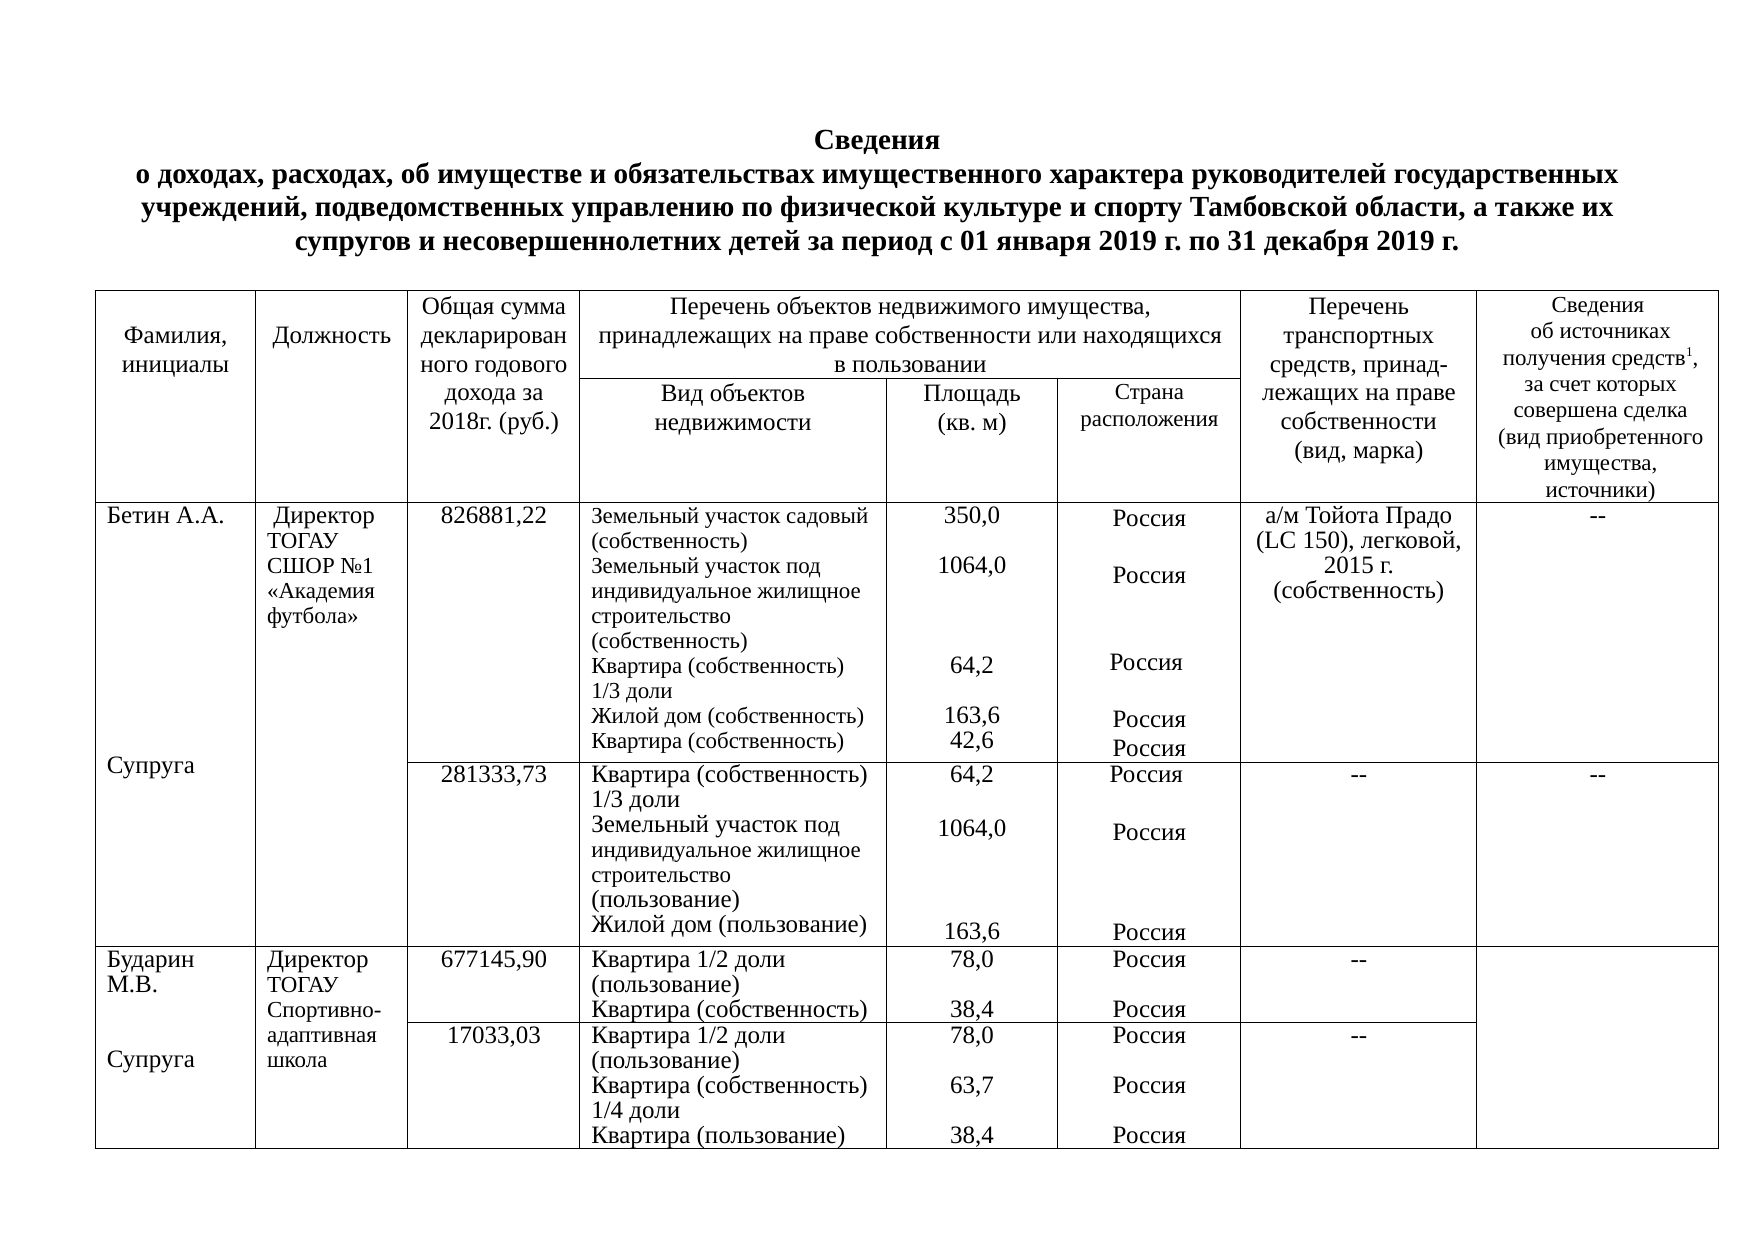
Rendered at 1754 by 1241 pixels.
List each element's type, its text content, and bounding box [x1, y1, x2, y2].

table_cell Бударин М.В. Супруга [96, 947, 255, 1148]
table_cell -- [1477, 503, 1718, 762]
table_cell [1477, 947, 1718, 1148]
table_cell Директор ТОГАУ Спортивно-адаптивная школа [256, 947, 407, 1148]
table_cell Квартира 1/2 доли (пользование) Квартира (собственность) [580, 947, 886, 1022]
table_cell Страна расположения [1058, 379, 1240, 502]
table_cell Вид объектов недвижимости [580, 379, 886, 502]
table_cell Директор ТОГАУ СШОР №1 «Академия футбола» [256, 503, 407, 946]
table_cell Россия Россия [1058, 947, 1240, 1022]
table_cell 64,2 1064,0 163,6 [887, 763, 1057, 946]
table_cell 677145,90 [408, 947, 579, 1022]
table_cell Площадь (кв. м) [887, 379, 1057, 502]
table_cell 17033,03 [408, 1023, 579, 1148]
table_cell 78,0 63,7 38,4 [887, 1023, 1057, 1148]
table_cell 281333,73 [408, 763, 579, 946]
table_cell -- [1241, 763, 1476, 946]
table_cell 350,0 1064,0 64,2 163,6 42,6 [887, 503, 1057, 762]
table_cell Земельный участок садовый (собственность) Земельный участок под индивидуальное жилищное строительство (собственность) Квартира (собственность) 1/3 доли Жилой дом (собственность) Квартира (собственность) [580, 503, 886, 762]
text Сведения [118, 122, 1636, 156]
table_cell 78,0 38,4 [887, 947, 1057, 1022]
table_header Сведения об источниках получения средств1, за счет которых совершена сделка (вид приобретенного имущества, источники) [1477, 291, 1718, 502]
table_cell Россия Россия Россия Россия Россия [1058, 503, 1240, 762]
table_header Фамилия, инициалы [96, 291, 255, 502]
table_cell а/м Тойота Прадо (LC 150), легковой, 2015 г. (собственность) [1241, 503, 1476, 762]
table_header Перечень транспортных средств, принад-лежащих на праве собственности (вид, марка) [1241, 291, 1476, 502]
table_cell -- [1241, 1023, 1476, 1148]
text о доходах, расходах, об имуществе и обязательствах имущественного характера руководителей государственных учреждений, подведомственных управлению по физической культуре и спорту Тамбовской области, а также их супругов и несовершеннолетних детей за период с 01 января 2019 г. по 31 декабря 2019 г. [118, 156, 1636, 257]
table_cell Россия Россия Россия [1058, 1023, 1240, 1148]
table_cell Квартира 1/2 доли (пользование) Квартира (собственность) 1/4 доли Квартира (пользование) [580, 1023, 886, 1148]
table_cell Россия Россия Россия [1058, 763, 1240, 946]
table_header Общая сумма декларированного годового дохода за 2018г. (руб.) [408, 291, 579, 502]
table_cell Бетин А.А. Супруга [96, 503, 255, 946]
table_cell Квартира (собственность) 1/3 доли Земельный участок под индивидуальное жилищное строительство (пользование) Жилой дом (пользование) [580, 763, 886, 946]
table_cell -- [1477, 763, 1718, 946]
table_cell 826881,22 [408, 503, 579, 762]
table_cell -- [1241, 947, 1476, 1022]
table_header Должность [256, 291, 407, 502]
table_header Перечень объектов недвижимого имущества, принадлежащих на праве собственности или находящихся в пользовании [580, 291, 1240, 377]
